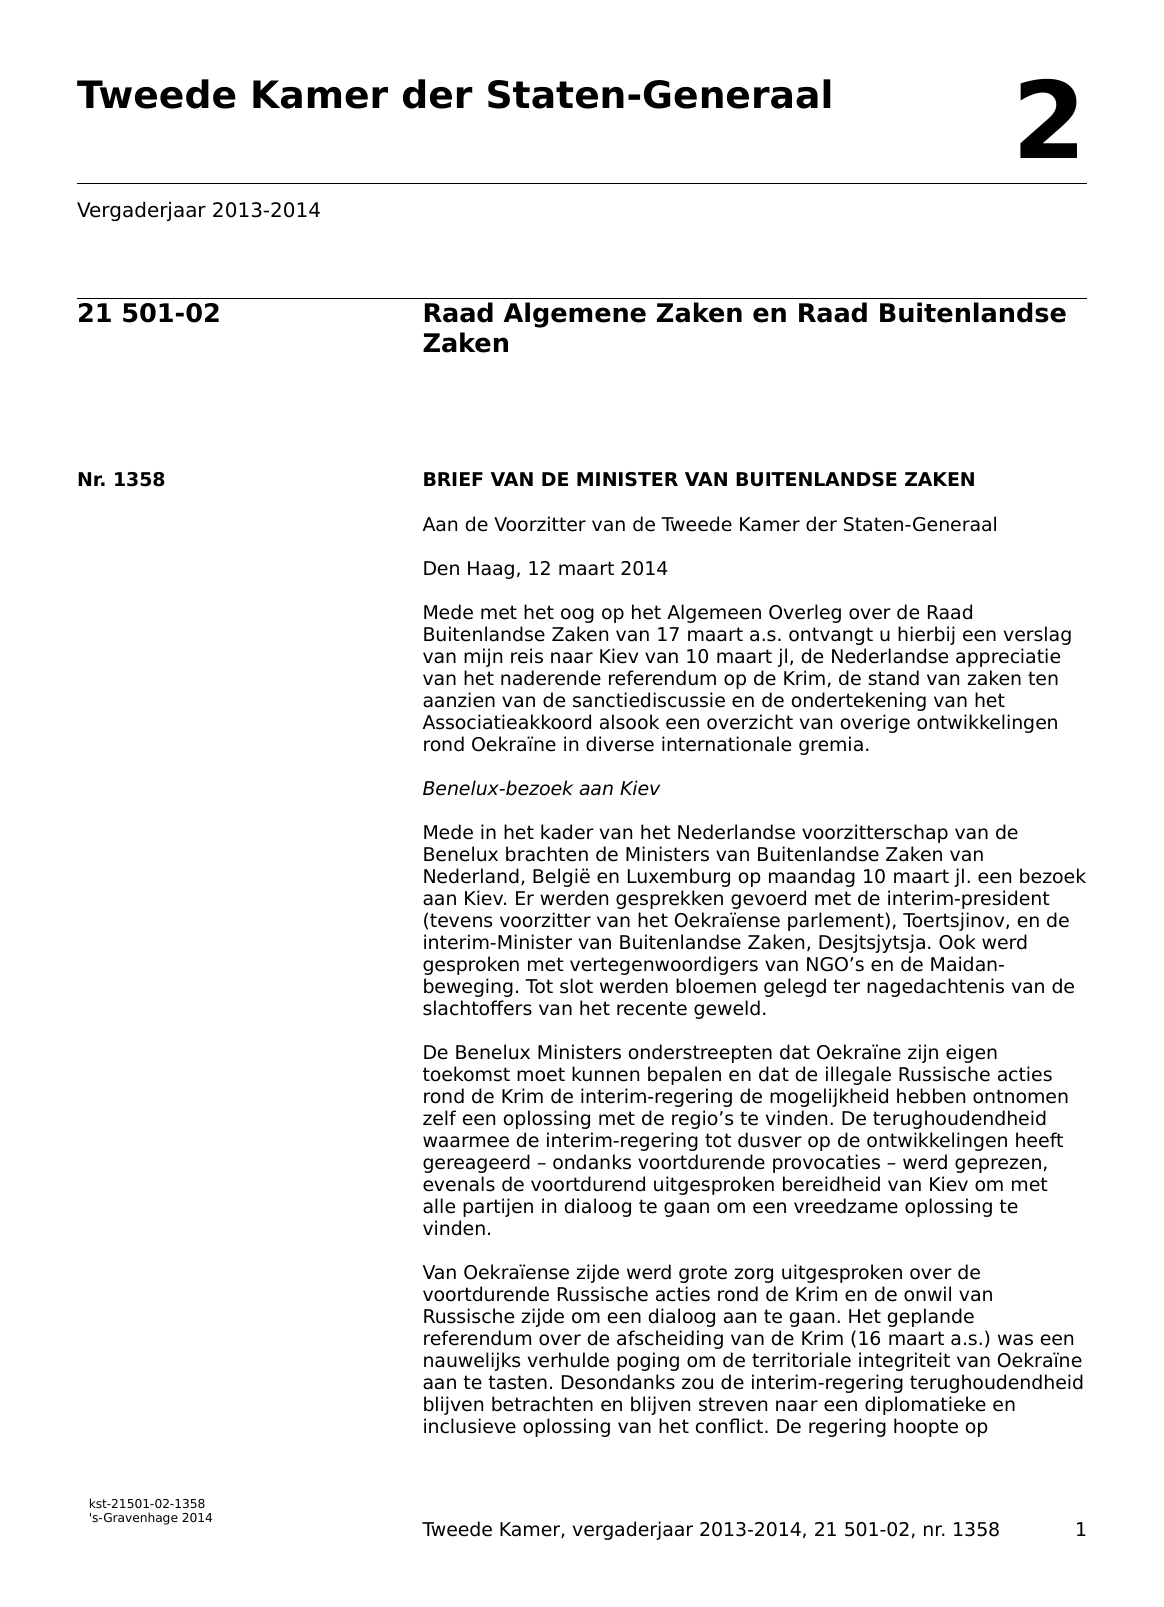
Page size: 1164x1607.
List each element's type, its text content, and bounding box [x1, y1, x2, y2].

text 's-Gravenhage 2014 [88, 1511, 323, 1525]
text kst-21501-02-1358 [88, 1497, 323, 1511]
text Aan de Voorzitter van de Tweede Kamer der Staten-Generaal [422, 513, 1087, 536]
table_cell Vergaderjaar 2013-2014 [77, 184, 1087, 298]
text Van Oekraïense zijde werd grote zorg uitgesproken over de voortdurende Russische acties rond de Krim en de onwil van Russische zijde om een dialoog aan te gaan. Het geplande referendum over de afscheiding van de Krim (16 maart a.s.) was een nauwelijks verhulde poging om de territoriale integriteit van Oekraïne aan te tasten. Desondanks zou de interim-regering terughoudendheid blijven betrachten en blijven streven naar een diplomatieke en inclusieve oplossing van het conflict. De regering hoopte op [422, 1262, 1087, 1438]
text Den Haag, 12 maart 2014 [422, 558, 1087, 580]
subtitle 21 501-02 Raad Algemene Zaken en Raad Buitenlandse Zaken [77, 299, 1087, 358]
text De Benelux Ministers onderstreepten dat Oekraïne zijn eigen toekomst moet kunnen bepalen en dat de illegale Russische acties rond de Krim de interim-regering de mogelijkheid hebben ontnomen zelf een oplossing met de regio’s te vinden. De terughoudendheid waarmee de interim-regering tot dusver op de ontwikkelingen heeft gereageerd – ondanks voortdurende provocaties – werd geprezen, evenals de voortdurend uitgesproken bereidheid van Kiev om met alle partijen in dialoog te gaan om een vreedzame oplossing te vinden. [422, 1042, 1087, 1240]
table_header Tweede Kamer der Staten-Generaal [77, 59, 886, 183]
subtitle Benelux-bezoek aan Kiev [422, 778, 1087, 800]
subtitle Nr. 1358 BRIEF VAN DE MINISTER VAN BUITENLANDSE ZAKEN [77, 469, 1087, 491]
text Mede in het kader van het Nederlandse voorzitterschap van de Benelux brachten de Ministers van Buitenlandse Zaken van Nederland, België en Luxemburg op maandag 10 maart jl. een bezoek aan Kiev. Er werden gesprekken gevoerd met de interim-president (tevens voorzitter van het Oekraïense parlement), Toertsjinov, en de interim-Minister van Buitenlandse Zaken, Desjtsjytsja. Ook werd gesproken met vertegenwoordigers van NGO’s en de Maidan-beweging. Tot slot werden bloemen gelegd ter nagedachtenis van de slachtoffers van het recente geweld. [422, 822, 1087, 1020]
text Mede met het oog op het Algemeen Overleg over de Raad Buitenlandse Zaken van 17 maart a.s. ontvangt u hierbij een verslag van mijn reis naar Kiev van 10 maart jl, de Nederlandse appreciatie van het naderende referendum op de Krim, de stand van zaken ten aanzien van de sanctiediscussie en de ondertekening van het Associatieakkoord alsook een overzicht van overige ontwikkelingen rond Oekraïne in diverse internationale gremia. [422, 602, 1087, 756]
table_header 2 [886, 59, 1087, 183]
